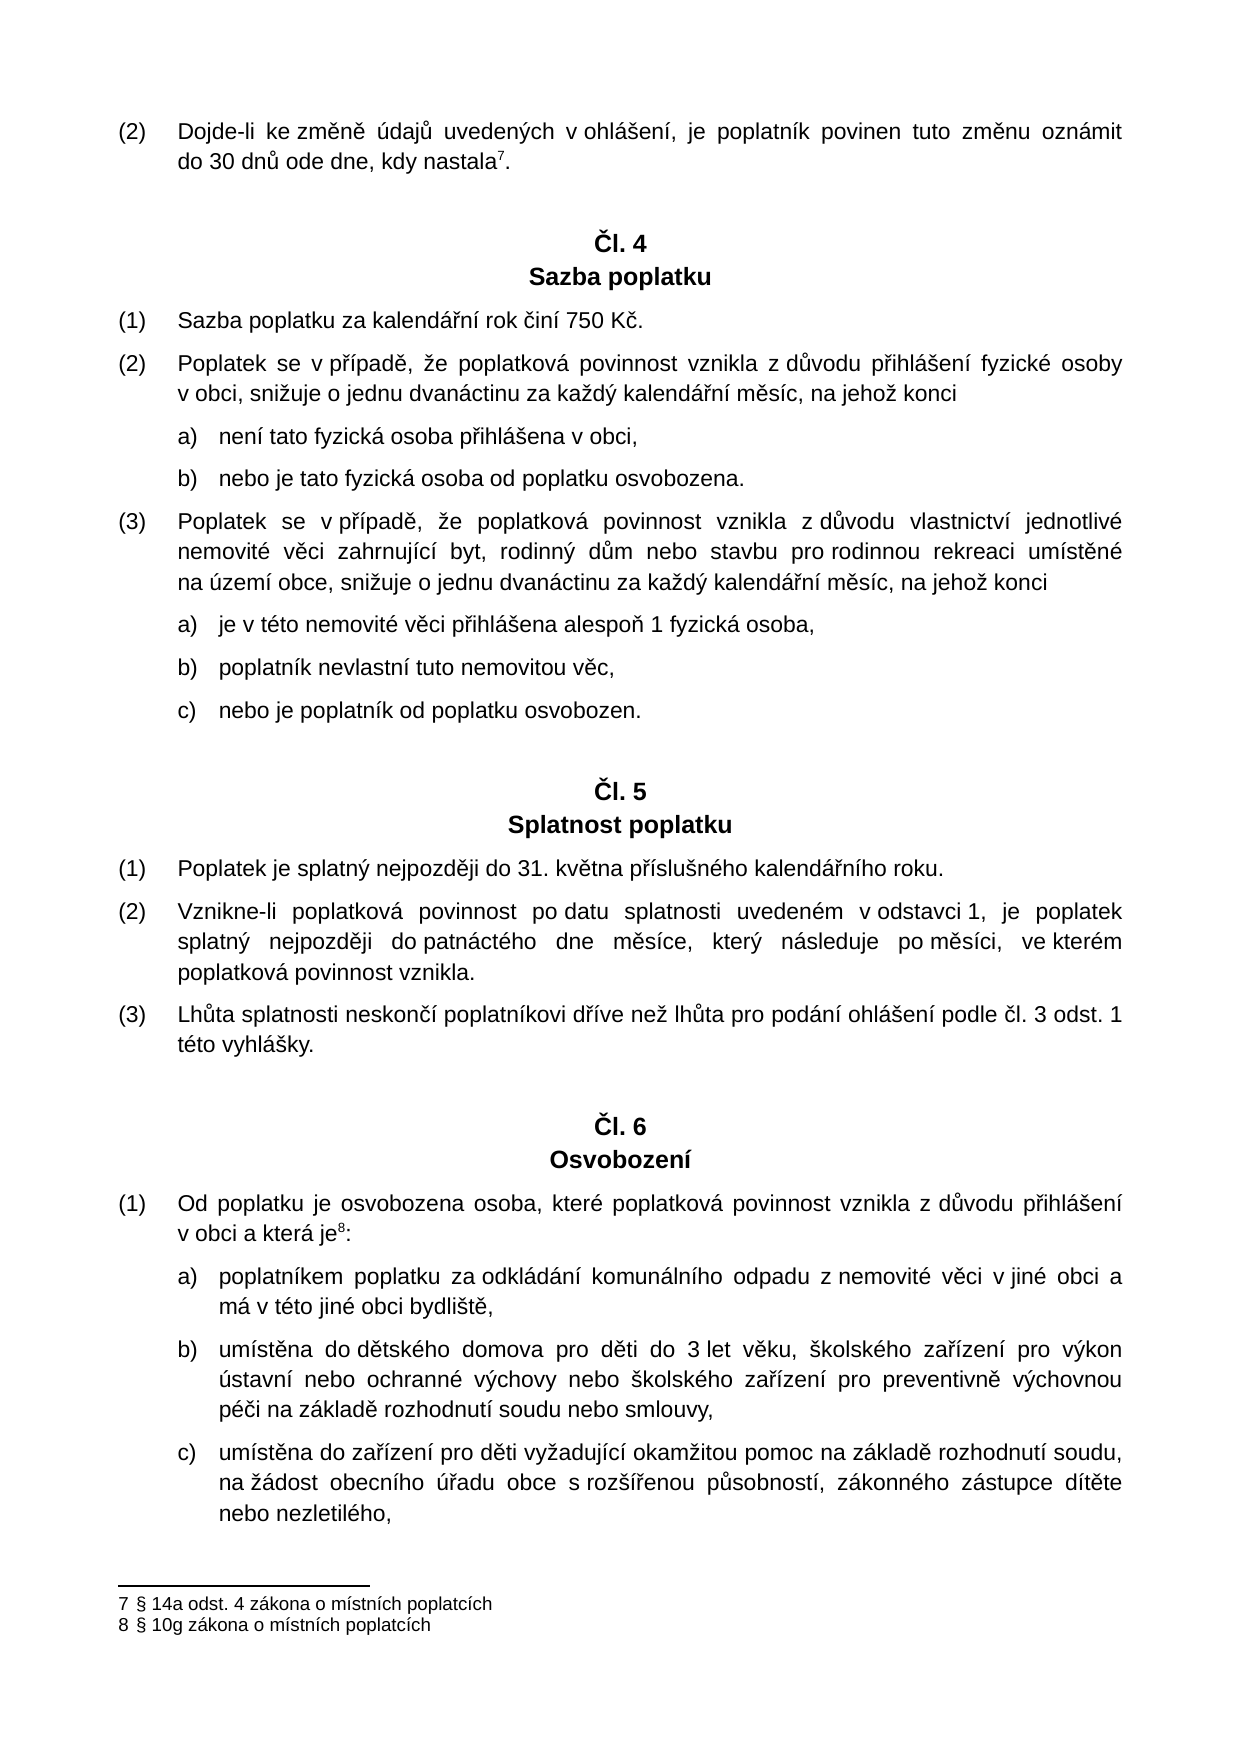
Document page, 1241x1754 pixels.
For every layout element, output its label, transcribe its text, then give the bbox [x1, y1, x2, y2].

list Od poplatku je osvobozena osoba, které poplatková povinnost vznikla z důvodu přihlášení v obci a která je: [118, 1190, 1122, 1247]
list umístěna do zařízení pro děti vyžadující okamžitou pomoc na základě rozhodnutí soudu, na žádost obecního úřadu obce s rozšířenou působností, zákonného zástupce dítěte nebo nezletilého, [177, 1439, 1122, 1526]
list Poplatek se v případě, že poplatková povinnost vznikla z důvodu vlastnictví jednotlivé nemovité věci zahrnující byt, rodinný dům nebo stavbu pro rodinnou rekreaci umístěné na území obce, snižuje o jednu dvanáctinu za každý kalendářní měsíc, na jehož konci [118, 508, 1122, 595]
list nebo je poplatník od poplatku osvobozen. [177, 697, 1122, 723]
list nebo je tato fyzická osoba od poplatku osvobozena. [177, 465, 1122, 492]
list umístěna do dětského domova pro děti do 3 let věku, školského zařízení pro výkon ústavní nebo ochranné výchovy nebo školského zařízení pro preventivně výchovnou péči na základě rozhodnutí soudu nebo smlouvy, [177, 1336, 1122, 1423]
subtitle Čl. 4 Sazba poplatku [118, 228, 1122, 290]
list poplatník nevlastní tuto nemovitou věc, [177, 654, 1122, 680]
list poplatníkem poplatku za odkládání komunálního odpadu z nemovité věci v jiné obci a má v této jiné obci bydliště, [177, 1263, 1122, 1320]
list Dojde-li ke změně údajů uvedených v ohlášení, je poplatník povinen tuto změnu oznámit do 30 dnů ode dne, kdy nastala. [118, 118, 1122, 175]
list není tato fyzická osoba přihlášena v obci, [177, 423, 1122, 449]
subtitle Čl. 5 Splatnost poplatku [118, 777, 1122, 839]
list § 14a odst. 4 zákona o místních poplatcích [118, 1592, 1122, 1614]
list Poplatek je splatný nejpozději do 31. května příslušného kalendářního roku. [118, 855, 1122, 882]
list Sazba poplatku za kalendářní rok činí 750 Kč. [118, 307, 1122, 333]
list Vznikne-li poplatková povinnost po datu splatnosti uvedeném v odstavci 1, je poplatek splatný nejpozději do patnáctého dne měsíce, který následuje po měsíci, ve kterém poplatková povinnost vznikla. [118, 898, 1122, 985]
list Poplatek se v případě, že poplatková povinnost vznikla z důvodu přihlášení fyzické osoby v obci, snižuje o jednu dvanáctinu za každý kalendářní měsíc, na jehož konci [118, 350, 1122, 406]
list Lhůta splatnosti neskončí poplatníkovi dříve než lhůta pro podání ohlášení podle čl. 3 odst. 1 této vyhlášky. [118, 1001, 1122, 1058]
list § 10g zákona o místních poplatcích [118, 1614, 1122, 1635]
subtitle Čl. 6 Osvobození [118, 1112, 1122, 1173]
list je v této nemovité věci přihlášena alespoň 1 fyzická osoba, [177, 611, 1122, 638]
